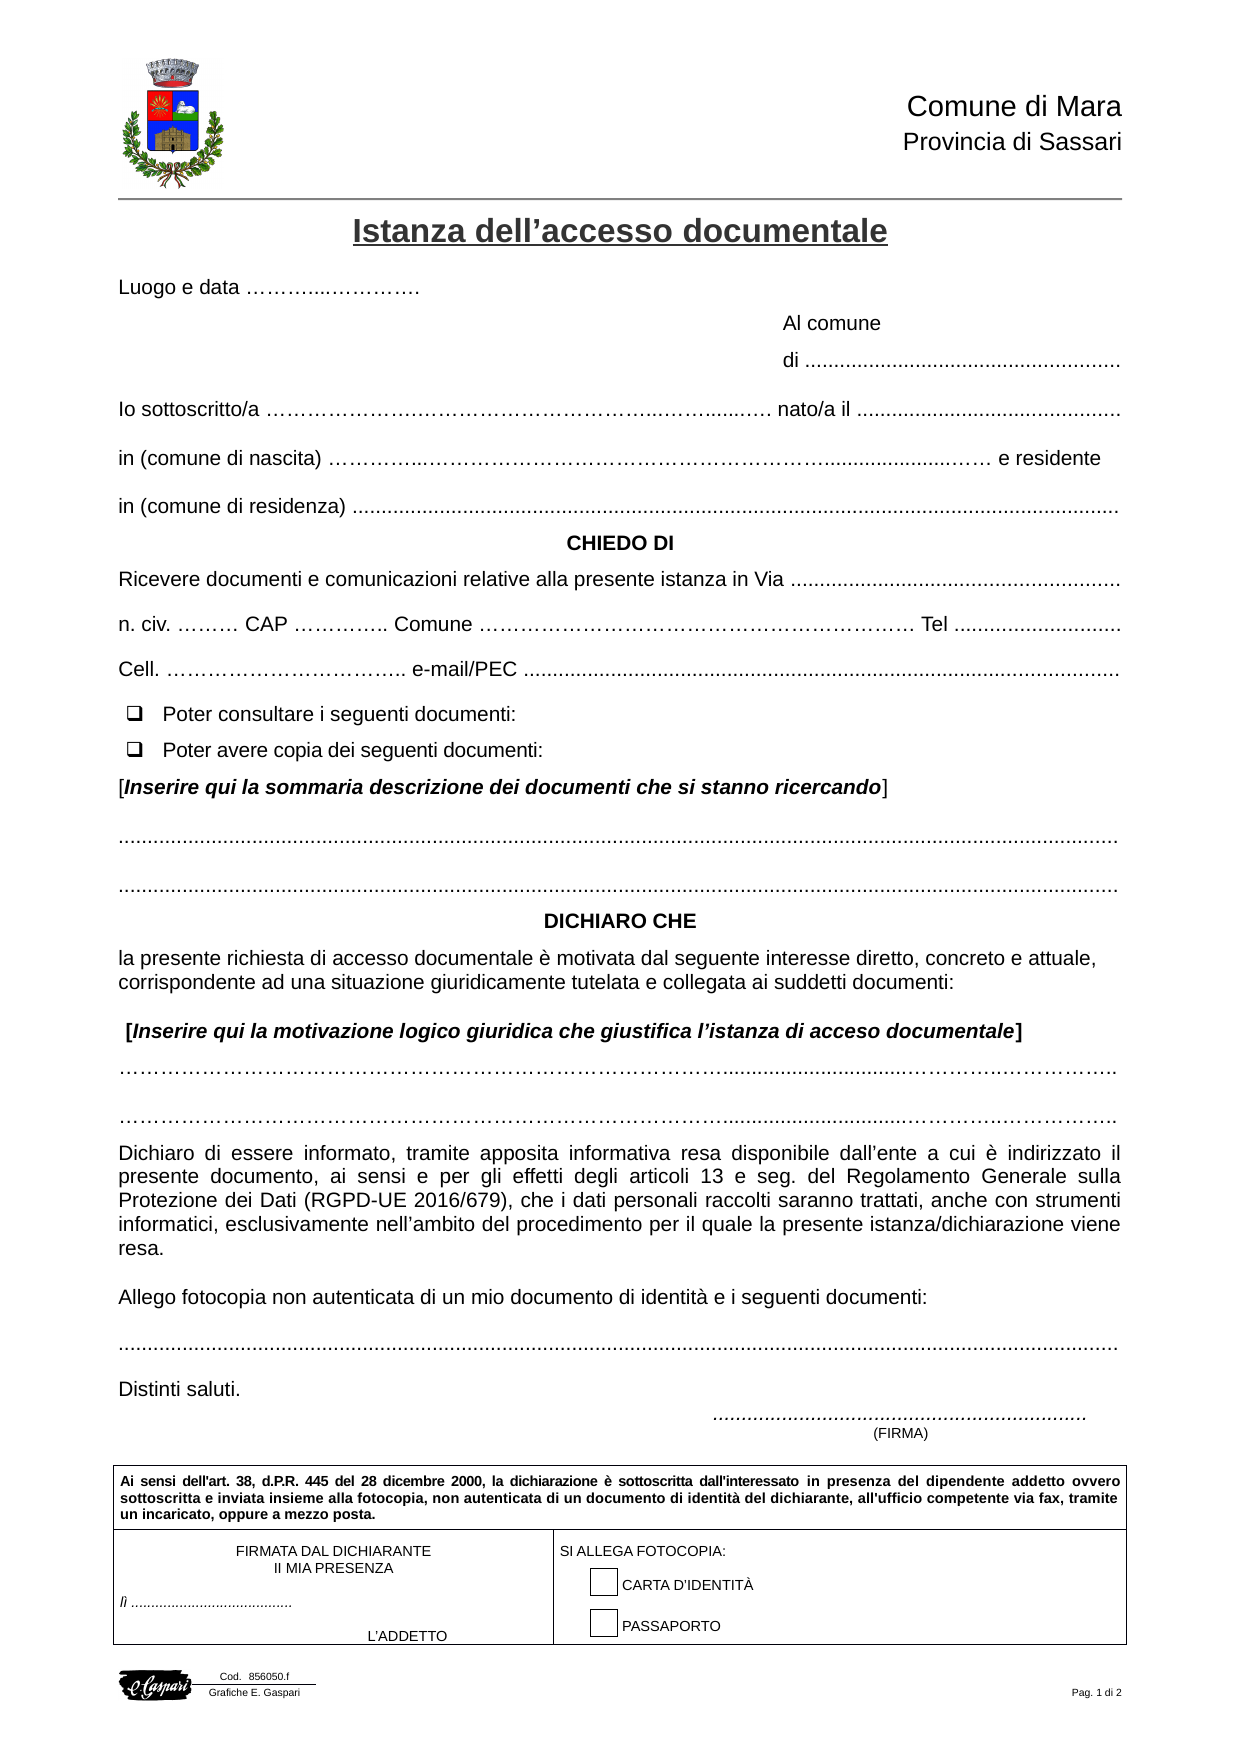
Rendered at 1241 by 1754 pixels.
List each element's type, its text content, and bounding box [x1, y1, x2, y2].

text in (comune di residenza) [118, 494, 1122, 518]
table_cell FIRMATA DAL DICHIARANTE II MIA PRESENZA lì ........................................ L’ADDETTO [114, 1530, 553, 1644]
text Provincia di Sassari [224, 127, 1122, 156]
subtitle Istanza dell’accesso documentale [118, 211, 1122, 249]
text (FIRMA) [679, 1425, 1122, 1442]
text Dichiaro di essere informato, tramite apposita informativa resa disponibile dall’ente a cui è indirizzato il presente documento, ai sensi e per gli effetti degli articoli 13 e seg. del Regolamento Generale sulla Protezione dei Dati (RGPD-UE 2016/679), che i dati personali raccolti saranno trattati, anche con strumenti informatici, esclusivamente nell’ambito del procedimento per il quale la presente istanza/dichiarazione viene resa. [118, 1140, 1122, 1260]
text Ricevere documenti e comunicazioni relative alla presente istanza in Via [118, 567, 1122, 591]
text ................................................................. [679, 1401, 1122, 1425]
text ……………………………………………………………………………................................…………..…………….. [118, 1104, 1122, 1128]
list Poter avere copia dei seguenti documenti: [125, 738, 1122, 762]
picture [122, 58, 224, 189]
text DICHIARO CHE [118, 909, 1122, 933]
picture [118, 1669, 192, 1701]
text Cell. …………………………….. e-mail/PEC [118, 657, 1122, 681]
table_cell SI ALLEGA FOTOCOPIA: CARTA D’IDENTITÀ PASSAPORTO [554, 1530, 1126, 1644]
text Al comune [783, 311, 1122, 335]
text n. civ. ……… CAP ………….. Comune ……………………………………………………… Tel [118, 612, 1122, 636]
text CHIEDO DI [118, 531, 1122, 555]
text in (comune di nascita) …………...…………………………………………………......................…… e residente [118, 445, 1122, 469]
text Luogo e data ………....…………. [118, 274, 1122, 298]
text [Inserire qui la sommaria descrizione dei documenti che si stanno ricercando] [118, 775, 1122, 799]
list Poter consultare i seguenti documenti: [125, 702, 1122, 726]
text Comune di Mara [224, 89, 1122, 122]
text [Inserire qui la motivazione logico giuridica che giustifica l’istanza di acceso documentale] [125, 1018, 1122, 1042]
text Distinti saluti. [118, 1377, 1122, 1401]
text Allego fotocopia non autenticata di un mio documento di identità e i seguenti documenti: [118, 1285, 1122, 1309]
text di [783, 347, 1122, 371]
text la presente richiesta di accesso documentale è motivata dal seguente interesse diretto, concreto e attuale, corrispondente ad una situazione giuridicamente tutelata e collegata ai suddetti documenti: [118, 946, 1122, 993]
text ……………………………………………………………………………................................…………..…………….. [118, 1055, 1122, 1079]
text Io sottoscritto/a ………………….……………………………...…….......…. nato/a il [118, 396, 1122, 420]
table_header Ai sensi dell'art. 38, d.P.R. 445 del 28 dicembre 2000, la dichiarazione è sottoscritta dall'interessato in presenza del dipendente addetto ovvero sottoscritta e inviata insieme alla fotocopia, non autenticata di un documento di identità del dichiarante, all'ufficio competente via fax, tramite un incaricato, oppure a mezzo posta. [114, 1466, 1126, 1529]
